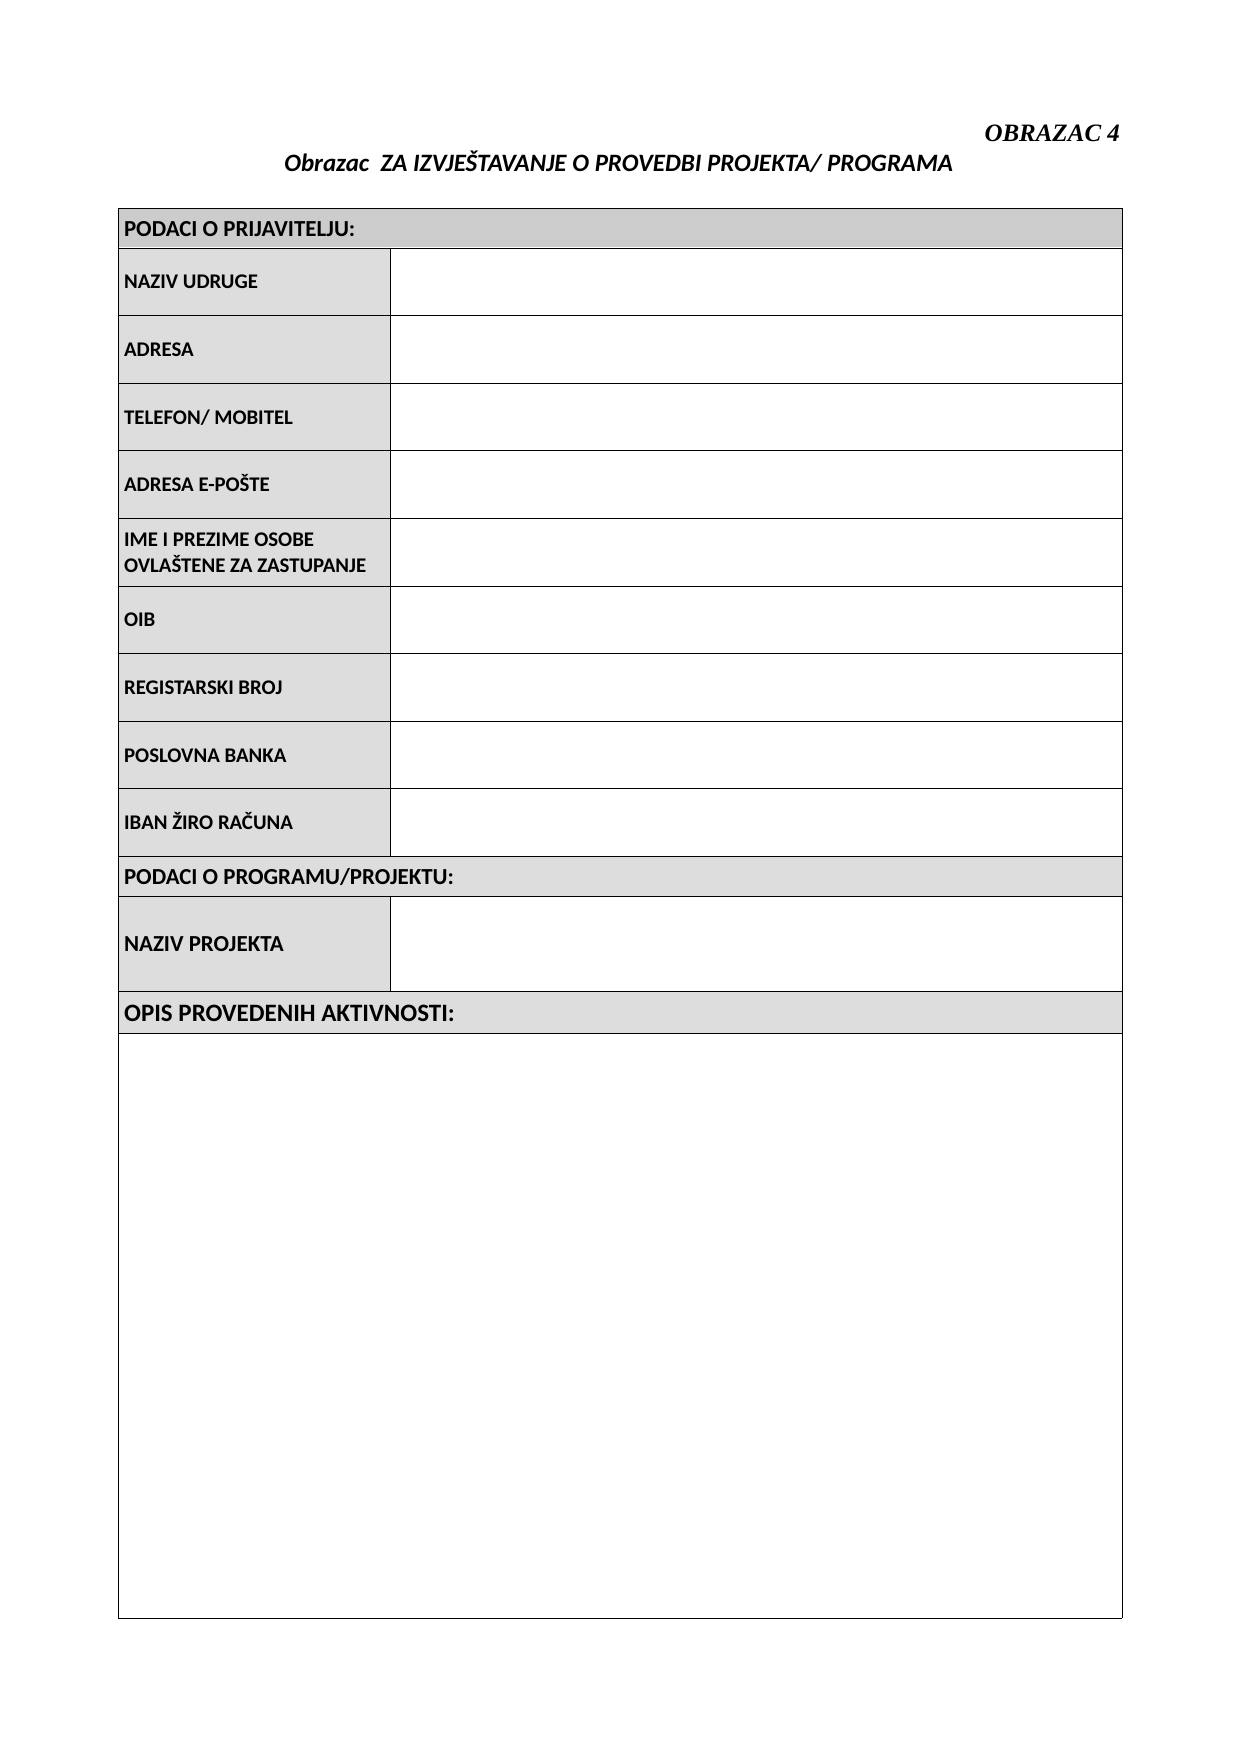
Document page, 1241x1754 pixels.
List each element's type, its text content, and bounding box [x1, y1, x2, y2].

table_cell TELEFON/ MOBITEL [119, 384, 390, 450]
table_cell NAZIV UDRUGE [119, 249, 390, 315]
table_cell [391, 249, 1122, 315]
table_cell [391, 451, 1122, 518]
table_cell [119, 1034, 1122, 1618]
table_cell [391, 722, 1122, 788]
table_cell [391, 587, 1122, 653]
text Obrazac ZA IZVJEŠTAVANJE O PROVEDBI PROJEKTA/ PROGRAMA [118, 147, 1122, 177]
table_cell NAZIV PROJEKTA [119, 897, 390, 991]
table_cell [391, 316, 1122, 383]
table_cell [391, 897, 1122, 991]
table_cell [391, 519, 1122, 586]
table_cell REGISTARSKI BROJ [119, 654, 390, 721]
table_cell [391, 789, 1122, 856]
table_cell [391, 384, 1122, 450]
text OBRAZAC 4 [118, 118, 1122, 147]
table_cell ADRESA E-POŠTE [119, 451, 390, 518]
table_cell PODACI O PROGRAMU/PROJEKTU: [119, 857, 1122, 896]
table_cell IME I PREZIME OSOBE OVLAŠTENE ZA ZASTUPANJE [119, 519, 390, 586]
table_cell ADRESA [119, 316, 390, 383]
table_cell OPIS PROVEDENIH AKTIVNOSTI: [119, 992, 1122, 1033]
table_cell OIB [119, 587, 390, 653]
table_cell IBAN ŽIRO RAČUNA [119, 789, 390, 856]
table_header PODACI O PRIJAVITELJU: [119, 209, 1122, 247]
table_cell [391, 654, 1122, 721]
table_cell POSLOVNA BANKA [119, 722, 390, 788]
